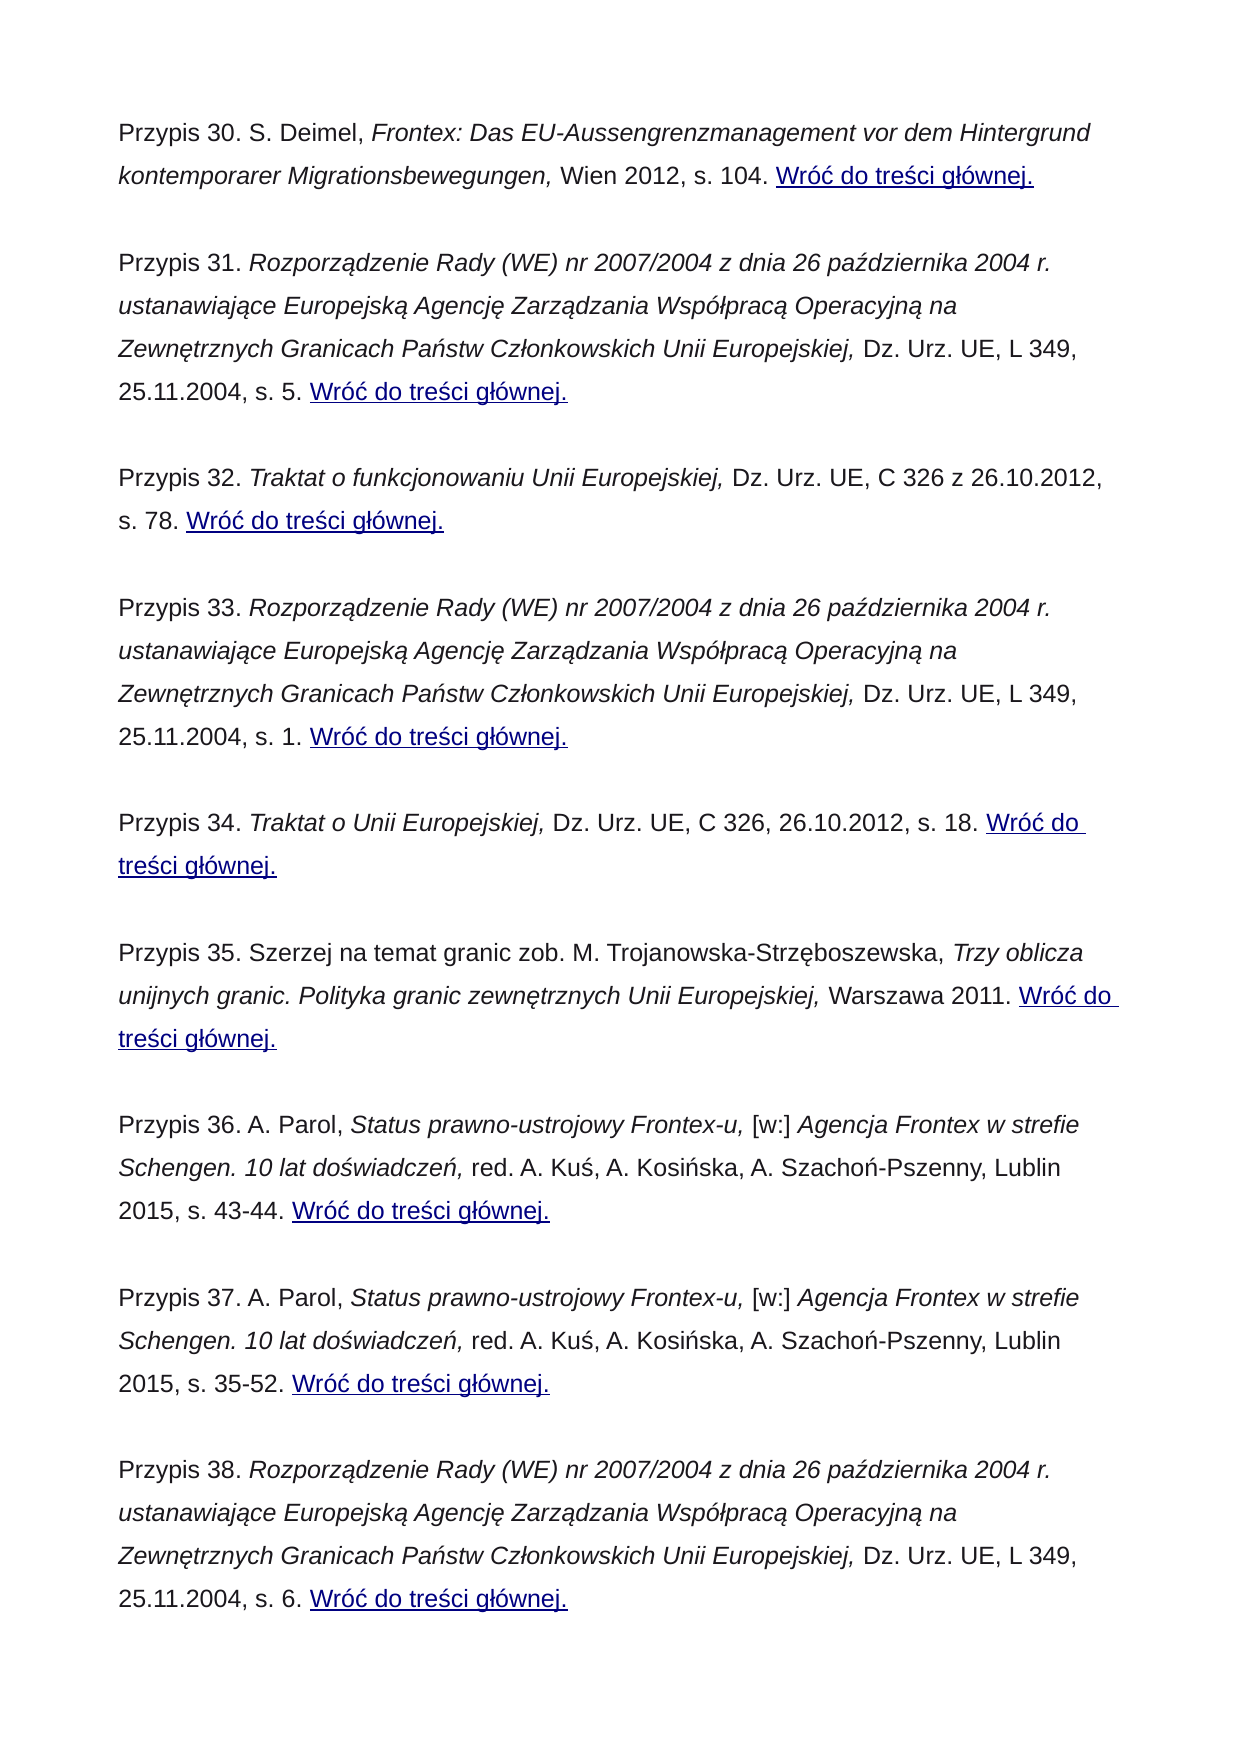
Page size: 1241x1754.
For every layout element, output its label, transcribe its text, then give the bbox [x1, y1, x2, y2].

text Przypis 36. A. Parol, Status prawno-ustrojowy Frontex-u, [w:] Agencja Frontex w strefie Schengen. 10 lat doświadczeń, red. A. Kuś, A. Kosińska, A. Szachoń-Pszenny, Lublin 2015, s. 43-44. Wróć do treści głównej. [118, 1110, 1122, 1225]
text Przypis 31. Rozporządzenie Rady (WE) nr 2007/2004 z dnia 26 października 2004 r. ustanawiające Europejską Agencję Zarządzania Współpracą Operacyjną na Zewnętrznych Granicach Państw Członkowskich Unii Europejskiej, Dz. Urz. UE, L 349, 25.11.2004, s. 5. Wróć do treści głównej. [118, 247, 1122, 406]
text Przypis 33. Rozporządzenie Rady (WE) nr 2007/2004 z dnia 26 października 2004 r. ustanawiające Europejską Agencję Zarządzania Współpracą Operacyjną na Zewnętrznych Granicach Państw Członkowskich Unii Europejskiej, Dz. Urz. UE, L 349, 25.11.2004, s. 1. Wróć do treści głównej. [118, 592, 1122, 751]
text Przypis 30. S. Deimel, Frontex: Das EU-Aussengrenzmanagement vor dem Hintergrund kontemporarer Migrationsbewegungen, Wien 2012, s. 104. Wróć do treści głównej. [118, 118, 1122, 190]
text Przypis 35. Szerzej na temat granic zob. M. Trojanowska-Strzęboszewska, Trzy oblicza unijnych granic. Polityka granic zewnętrznych Unii Europejskiej, Warszawa 2011. Wróć do treści głównej. [118, 937, 1122, 1052]
text Przypis 37. A. Parol, Status prawno-ustrojowy Frontex-u, [w:] Agencja Frontex w strefie Schengen. 10 lat doświadczeń, red. A. Kuś, A. Kosińska, A. Szachoń-Pszenny, Lublin 2015, s. 35-52. Wróć do treści głównej. [118, 1282, 1122, 1397]
text Przypis 34. Traktat o Unii Europejskiej, Dz. Urz. UE, C 326, 26.10.2012, s. 18. Wróć do treści głównej. [118, 808, 1122, 880]
text Przypis 32. Traktat o funkcjonowaniu Unii Europejskiej, Dz. Urz. UE, C 326 z 26.10.2012, s. 78. Wróć do treści głównej. [118, 463, 1122, 535]
text Przypis 38. Rozporządzenie Rady (WE) nr 2007/2004 z dnia 26 października 2004 r. ustanawiające Europejską Agencję Zarządzania Współpracą Operacyjną na Zewnętrznych Granicach Państw Członkowskich Unii Europejskiej, Dz. Urz. UE, L 349, 25.11.2004, s. 6. Wróć do treści głównej. [118, 1455, 1122, 1613]
